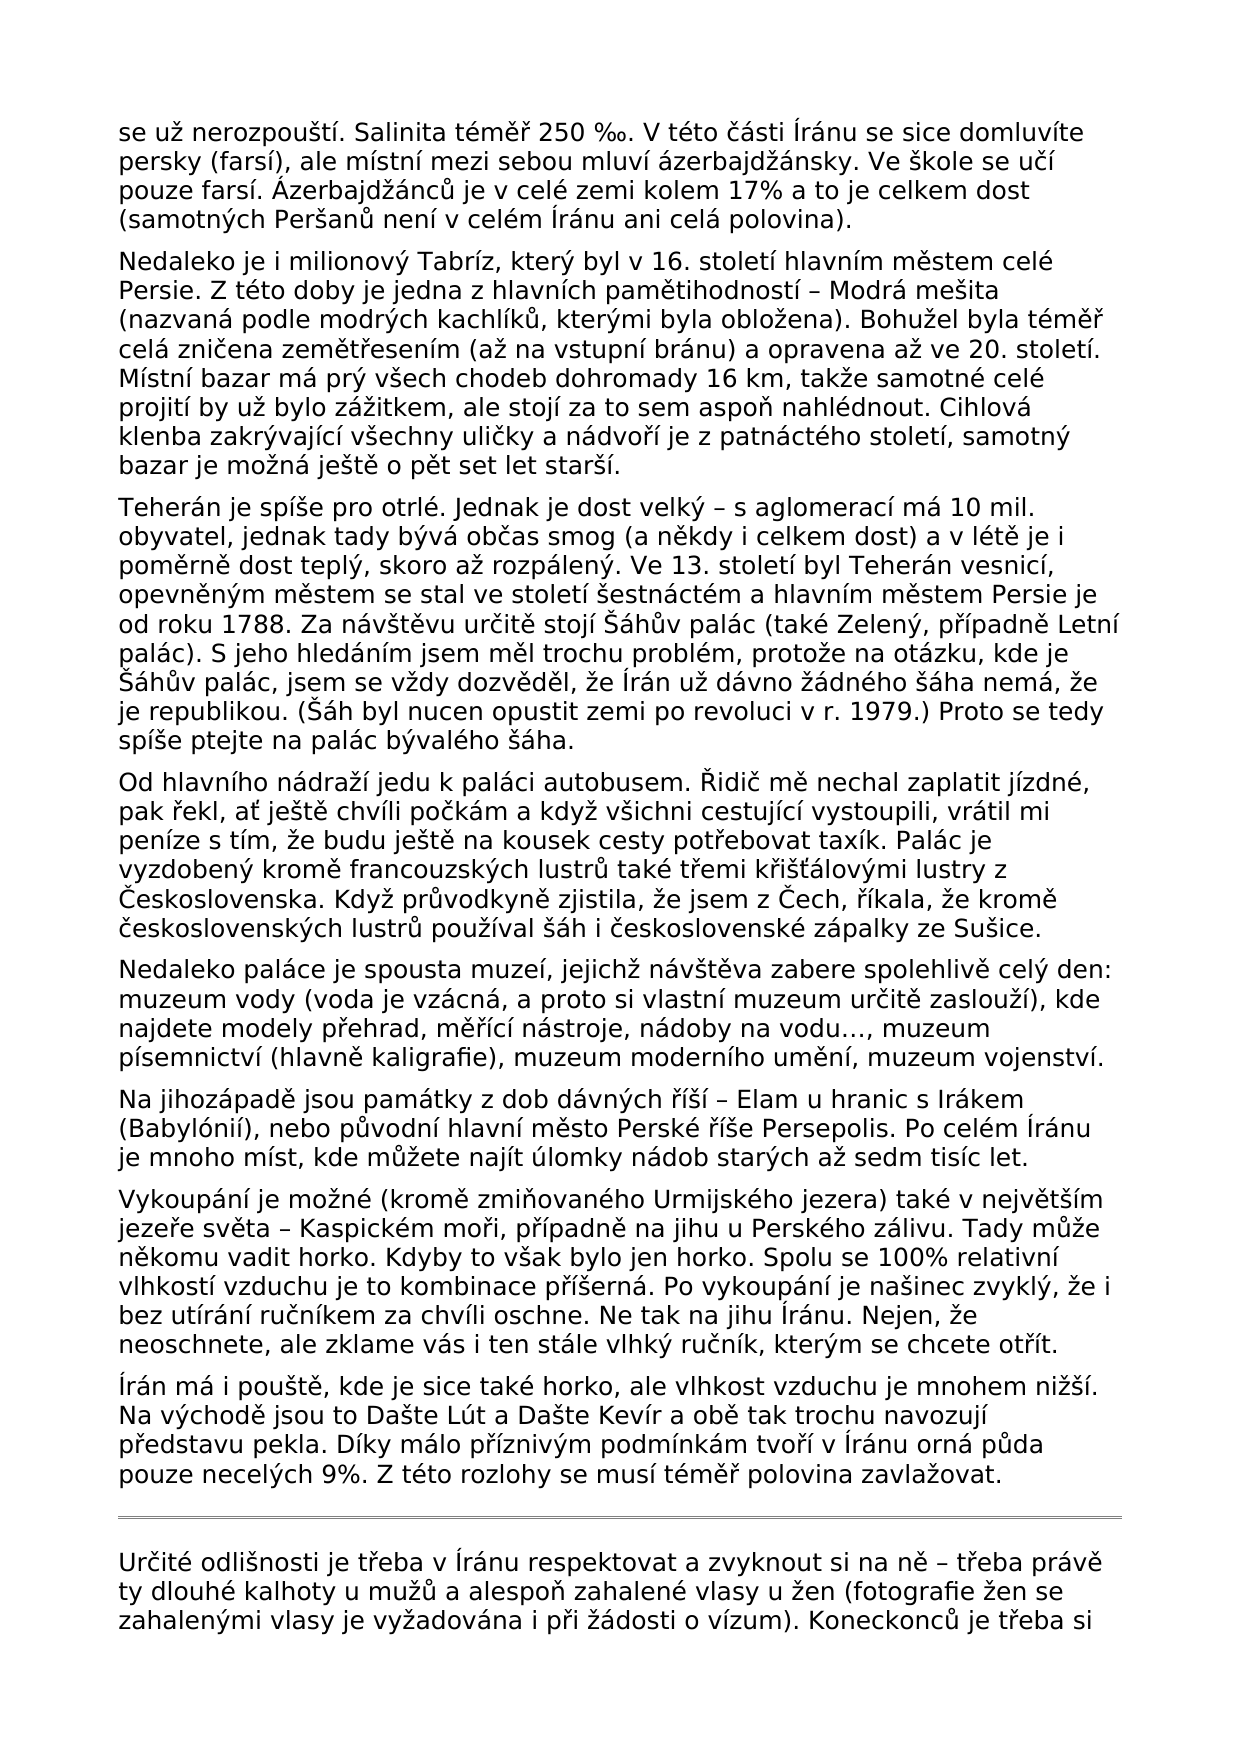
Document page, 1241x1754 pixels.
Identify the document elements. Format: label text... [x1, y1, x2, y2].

text Od hlavního nádraží jedu k paláci autobusem. Řidič mě nechal zaplatit jízdné, pak řekl, ať ještě chvíli počkám a když všichni cestující vystoupili, vrátil mi peníze s tím, že budu ještě na kousek cesty potřebovat taxík. Palác je vyzdobený kromě francouzských lustrů také třemi křišťálovými lustry z Československa. Když průvodkyně zjistila, že jsem z Čech, říkala, že kromě československých lustrů používal šáh i československé zápalky ze Sušice. [118, 768, 1122, 943]
text Vykoupání je možné (kromě zmiňovaného Urmijského jezera) také v největším jezeře světa – Kaspickém moři, případně na jihu u Perského zálivu. Tady může někomu vadit horko. Kdyby to však bylo jen horko. Spolu se 100% relativní vlhkostí vzduchu je to kombinace příšerná. Po vykoupání je našinec zvyklý, že i bez utírání ručníkem za chvíli oschne. Ne tak na jihu Íránu. Nejen, že neoschnete, ale zklame vás i ten stále vlhký ručník, kterým se chcete otřít. [118, 1185, 1122, 1360]
text Nedaleko paláce je spousta muzeí, jejichž návštěva zabere spolehlivě celý den: muzeum vody (voda je vzácná, a proto si vlastní muzeum určitě zaslouží), kde najdete modely přehrad, měřící nástroje, nádoby na vodu…, muzeum písemnictví (hlavně kaligrafie), muzeum moderního umění, muzeum vojenství. [118, 956, 1122, 1072]
text Určité odlišnosti je třeba v Íránu respektovat a zvyknout si na ně – třeba právě ty dlouhé kalhoty u mužů a alespoň zahalené vlasy u žen (fotografie žen se zahalenými vlasy je vyžadována i při žádosti o vízum). Koneckonců je třeba si [118, 1548, 1122, 1635]
text se už nerozpouští. Salinita téměř 250 ‰. V této části Íránu se sice domluvíte persky (farsí), ale místní mezi sebou mluví ázerbajdžánsky. Ve škole se učí pouze farsí. Ázerbajdžánců je v celé zemi kolem 17% a to je celkem dost (samotných Peršanů není v celém Íránu ani celá polovina). [118, 118, 1122, 235]
text Teherán je spíše pro otrlé. Jednak je dost velký – s aglomerací má 10 mil. obyvatel, jednak tady bývá občas smog (a někdy i celkem dost) a v létě je i poměrně dost teplý, skoro až rozpálený. Ve 13. století byl Teherán vesnicí, opevněným městem se stal ve století šestnáctém a hlavním městem Persie je od roku 1788. Za návštěvu určitě stojí Šáhův palác (také Zelený, případně Letní palác). S jeho hledáním jsem měl trochu problém, protože na otázku, kde je Šáhův palác, jsem se vždy dozvěděl, že Írán už dávno žádného šáha nemá, že je republikou. (Šáh byl nucen opustit zemi po revoluci v r. 1979.) Proto se tedy spíše ptejte na palác bývalého šáha. [118, 493, 1122, 756]
text Nedaleko je i milionový Tabríz, který byl v 16. století hlavním městem celé Persie. Z této doby je jedna z hlavních pamětihodností – Modrá mešita (nazvaná podle modrých kachlíků, kterými byla obložena). Bohužel byla téměř celá zničena zemětřesením (až na vstupní bránu) a opravena až ve 20. století. Místní bazar má prý všech chodeb dohromady 16 km, takže samotné celé projití by už bylo zážitkem, ale stojí za to sem aspoň nahlédnout. Cihlová klenba zakrývající všechny uličky a nádvoří je z patnáctého století, samotný bazar je možná ještě o pět set let starší. [118, 247, 1122, 481]
text Na jihozápadě jsou památky z dob dávných říší – Elam u hranic s Irákem (Babylónií), nebo původní hlavní město Perské říše Persepolis. Po celém Íránu je mnoho míst, kde můžete najít úlomky nádob starých až sedm tisíc let. [118, 1085, 1122, 1172]
text Írán má i pouště, kde je sice také horko, ale vlhkost vzduchu je mnohem nižší. Na východě jsou to Dašte Lút a Dašte Kevír a obě tak trochu navozují představu pekla. Díky málo příznivým podmínkám tvoří v Íránu orná půda pouze necelých 9%. Z této rozlohy se musí téměř polovina zavlažovat. [118, 1372, 1122, 1489]
